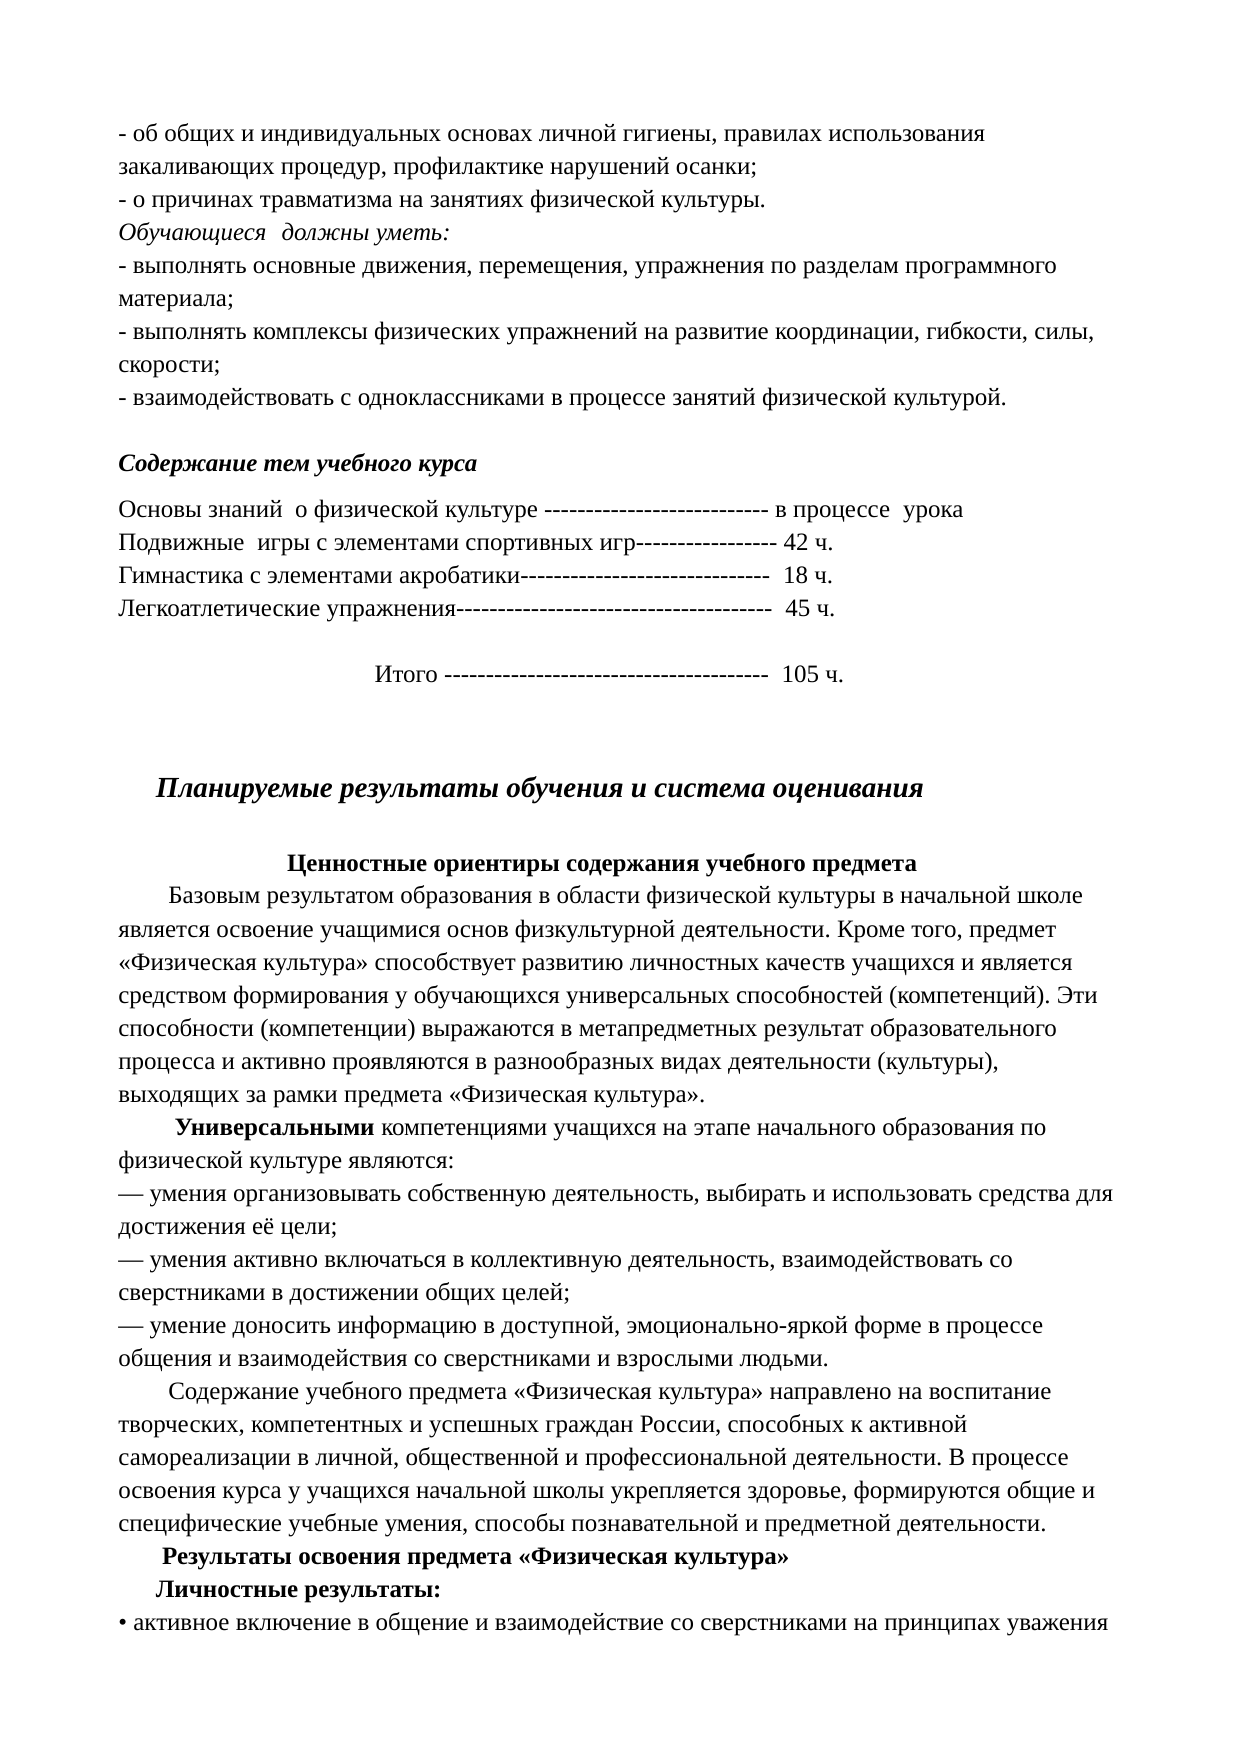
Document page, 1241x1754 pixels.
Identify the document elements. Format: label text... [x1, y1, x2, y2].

text Планируемые результаты обучения и система оценивания [156, 771, 1122, 804]
text Легкоатлетические упражнения-------------------------------------- 45 ч. [118, 593, 1122, 622]
text — умение доносить информацию в доступной, эмоционально-яркой форме в процессе общения и взаимодействия со сверстниками и взрослыми людьми. [118, 1310, 1122, 1372]
text Результаты освоения предмета «Физическая культура» [118, 1541, 1122, 1570]
text Ценностные ориентиры содержания учебного предмета [118, 848, 1122, 876]
text Базовым результатом образования в области физической культуры в начальной школе является освоение учащимися основ физкультурной деятельности. Кроме того, предмет «Физическая культура» способствует развитию личностных качеств учащихся и является средством формирования у обучающихся универсальных способностей (компетенций). Эти способности (компетенции) выражаются в метапредметных результат образовательного процесса и активно проявляются в разнообразных видах деятельности (культуры), выходящих за рамки предмета «Физическая культура». [118, 881, 1122, 1107]
text - о причинах травматизма на занятиях физической культуры. Обучающиеся должны уметь: [118, 184, 1122, 246]
text - взаимодействовать с одноклассниками в процессе занятий физической культурой. [118, 382, 1122, 411]
text - выполнять комплексы физических упражнений на развитие координации, гибкости, силы, скорости; [118, 316, 1122, 378]
text Гимнастика с элементами акробатики------------------------------ 18 ч. [118, 560, 1122, 589]
text Содержание учебного предмета «Физическая культура» направлено на воспитание творческих, компетентных и успешных граждан России, способных к активной самореализации в личной, общественной и профессиональной деятельности. В процессе освоения курса у учащихся начальной школы укрепляется здоровье, формируются общие и специфические учебные умения, способы познавательной и предметной деятельности. [118, 1376, 1122, 1537]
text — умения активно включаться в коллективную деятельность, взаимодействовать со сверстниками в достижении общих целей; [118, 1244, 1122, 1306]
text - выполнять основные движения, перемещения, упражнения по разделам программного материала; [118, 250, 1122, 312]
text Подвижные игры c элементами спортивных игр----------------- 42 ч. [118, 527, 1122, 556]
text Содержание тем учебного курса [118, 415, 1122, 477]
text Основы знаний о физической культуре --------------------------- в процессе урока [118, 494, 1122, 523]
text Личностные результаты: [118, 1574, 1122, 1603]
text Универсальными компетенциями учащихся на этапе начального образования по физической культуре являются: [118, 1112, 1122, 1173]
text • активное включение в общение и взаимодействие со сверстниками на принципах уважения [118, 1607, 1122, 1636]
text - об общих и индивидуальных основах личной гигиены, правилах использования закаливающих процедур, профилактике нарушений осанки; [118, 118, 1122, 180]
text — умения организовывать собственную деятельность, выбирать и использовать средства для достижения её цели; [118, 1178, 1122, 1239]
text Итого --------------------------------------- 105 ч. [118, 659, 1122, 688]
